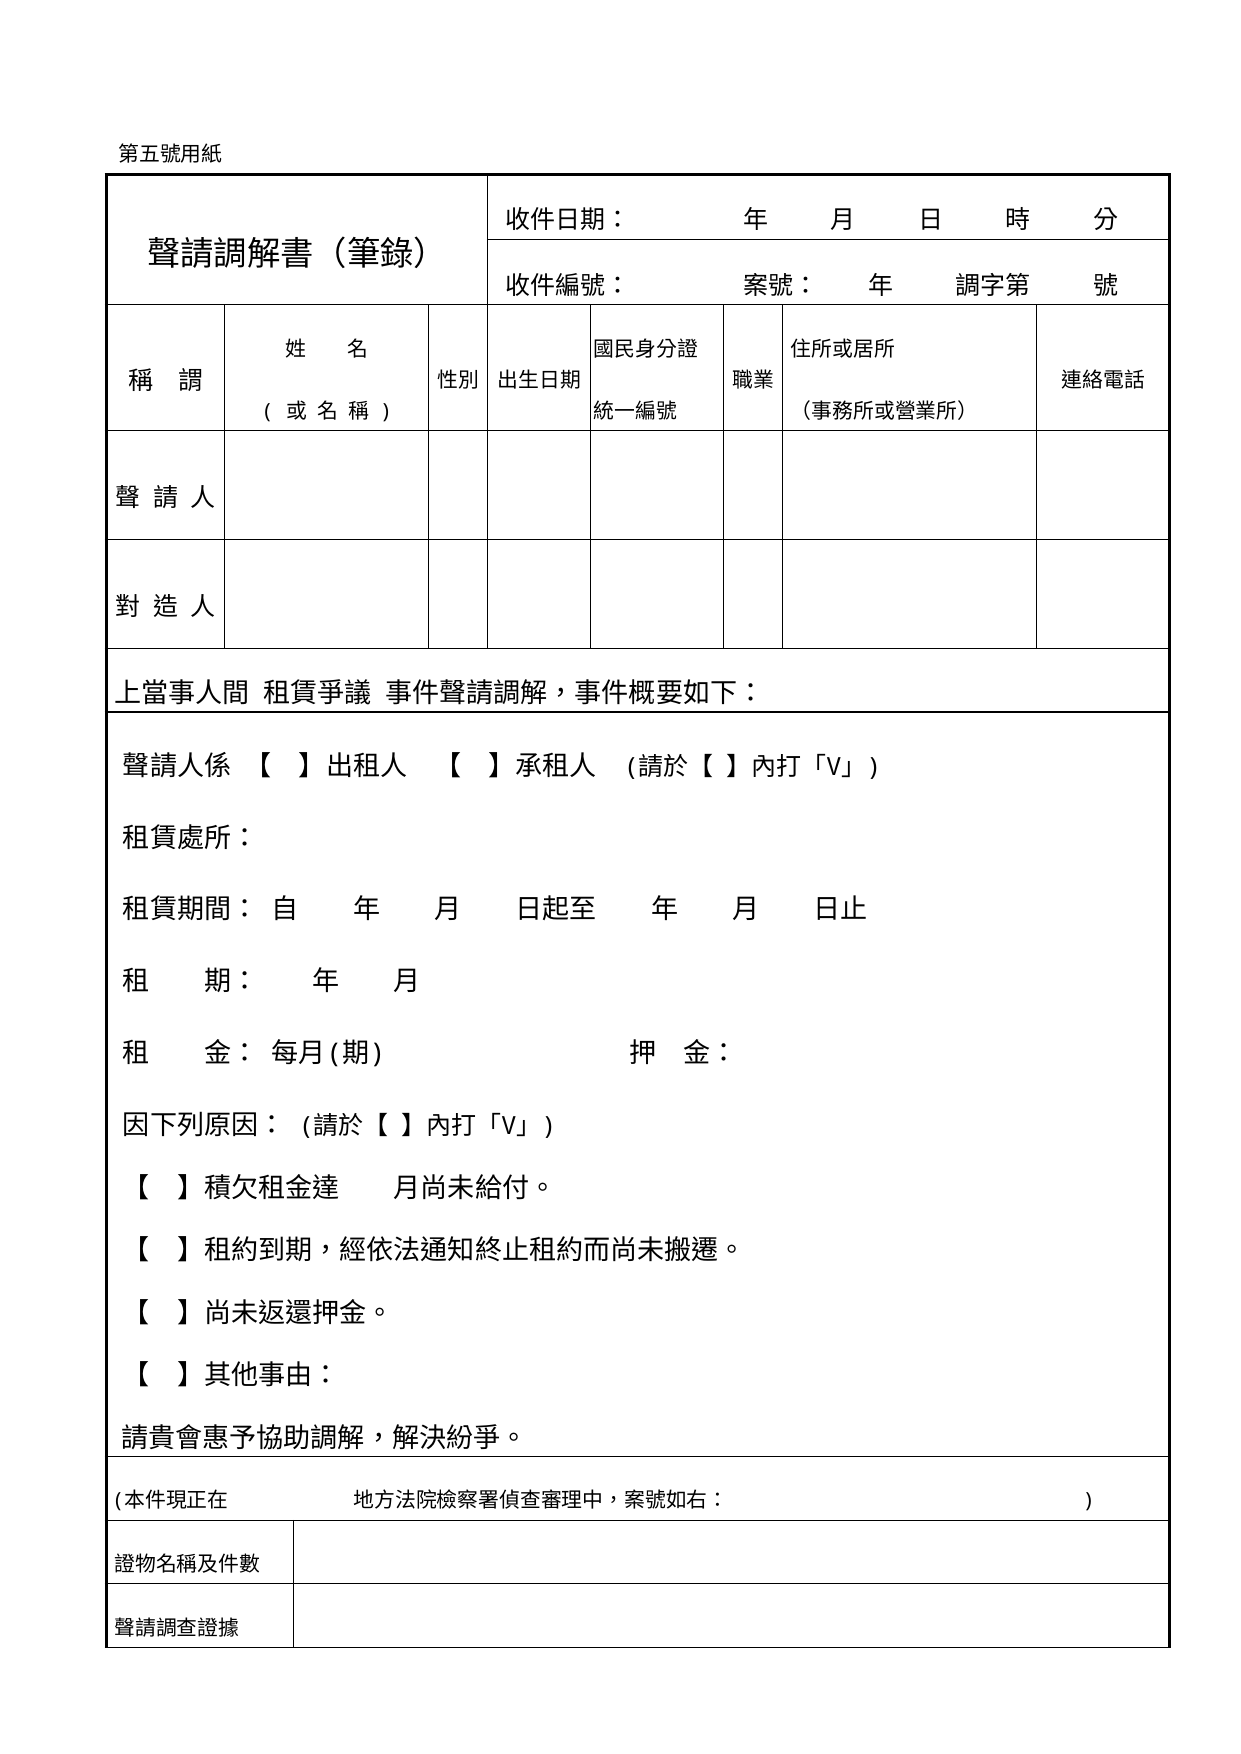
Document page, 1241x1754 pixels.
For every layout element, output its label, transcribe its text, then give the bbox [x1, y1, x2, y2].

table_header 聲請調解書（筆錄） [108, 176, 487, 304]
table_cell 聲請人係 【 】出租人 【 】承租人 (請於【 】內打「V」) 租賃處所： 租賃期間： 自 年 月 日起至 年 月 日止 租 期： 年 月 租 金： 每月(期) 押 金： 因下列原因： (請於【 】內打「V」) 【 】積欠租金達 月尚未給付。 【 】租約到期，經依法通知終止租約而尚未搬遷。 【 】尚未返還押金。 【 】其他事由： 請貴會惠予協助調解，解決紛爭。 [108, 713, 1168, 1456]
table_cell 證物名稱及件數 [108, 1521, 293, 1583]
table_cell [1037, 540, 1168, 648]
table_cell [783, 431, 1036, 539]
table_cell 性別 [429, 305, 487, 430]
table_cell [225, 540, 428, 648]
table_cell [294, 1521, 1168, 1583]
table_cell [429, 431, 487, 539]
text 第五號用紙 [118, 111, 1152, 173]
table_cell 職業 [724, 305, 782, 430]
table_cell [225, 431, 428, 539]
table_cell 對 造 人 [108, 540, 224, 648]
table_cell 聲請調查證據 [108, 1584, 293, 1647]
table_cell 出生日期 [488, 305, 590, 430]
table_cell [488, 431, 590, 539]
table_cell 聲 請 人 [108, 431, 224, 539]
table_cell [783, 540, 1036, 648]
table_cell 住所或居所 （事務所或營業所） [783, 305, 1036, 430]
table_cell [724, 431, 782, 539]
table_cell 國民身分證 統一編號 [591, 305, 723, 430]
table_cell 連絡電話 [1037, 305, 1168, 430]
table_cell [591, 431, 723, 539]
table_cell [488, 540, 590, 648]
table_cell [724, 540, 782, 648]
table_cell (本件現正在 地方法院檢察署偵查審理中，案號如右： ) [108, 1457, 1168, 1520]
table_cell 上當事人間 租賃爭議 事件聲請調解，事件概要如下： [108, 649, 1168, 711]
table_cell 收件編號： 案號： 年 調字第 號 [488, 240, 1168, 304]
table_cell 姓 名 ( 或 名 稱 ) [225, 305, 428, 430]
table_cell 稱 謂 [108, 305, 224, 430]
table_cell [591, 540, 723, 648]
table_cell [429, 540, 487, 648]
table_cell [1037, 431, 1168, 539]
table_cell [294, 1584, 1168, 1647]
table_header 收件日期： 年 月 日 時 分 [488, 176, 1168, 239]
